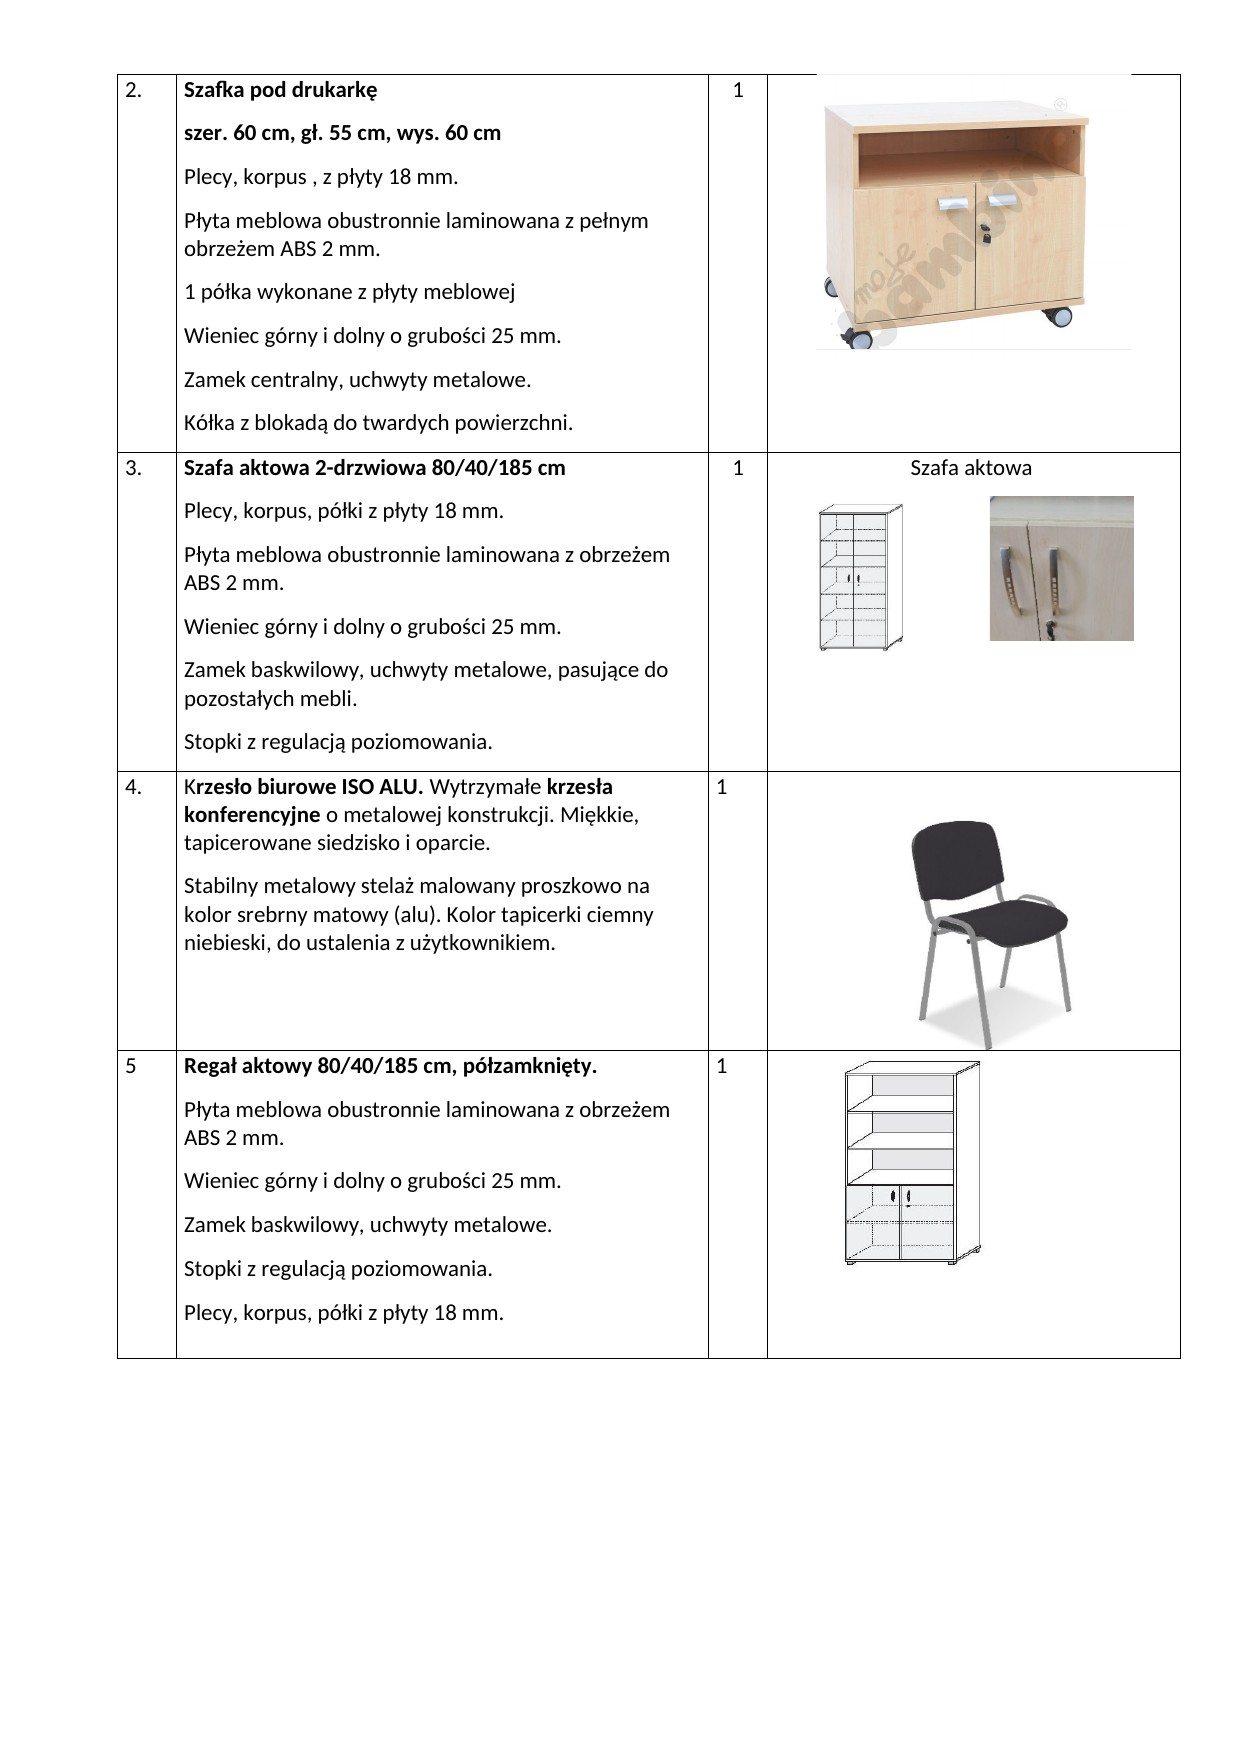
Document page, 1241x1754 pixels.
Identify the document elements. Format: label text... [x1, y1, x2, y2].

table_cell [768, 772, 1180, 1050]
table_cell 3. [118, 453, 176, 771]
table_cell 1 [709, 75, 767, 452]
table_cell Szafka pod drukarkę szer. 60 cm, gł. 55 cm, wys. 60 cm Plecy, korpus , z płyty 18 mm. Płyta meblowa obustronnie laminowana z pełnym obrzeżem ABS 2 mm. 1 półka wykonane z płyty meblowej Wieniec górny i dolny o grubości 25 mm. Zamek centralny, uchwyty metalowe. Kółka z blokadą do twardych powierzchni. [177, 75, 708, 452]
table_cell Regał aktowy 80/40/185 cm, półzamknięty. Płyta meblowa obustronnie laminowana z obrzeżem ABS 2 mm. Wieniec górny i dolny o grubości 25 mm. Zamek baskwilowy, uchwyty metalowe. Stopki z regulacją poziomowania. Plecy, korpus, półki z płyty 18 mm. [177, 1051, 708, 1358]
table_cell 5 [118, 1051, 176, 1358]
table_cell 1 [709, 1051, 767, 1358]
table_cell Szafa aktowa [768, 453, 1180, 771]
table_cell Krzesło biurowe ISO ALU. Wytrzymałe krzesła konferencyjne o metalowej konstrukcji. Miękkie, tapicerowane siedzisko i oparcie. Stabilny metalowy stelaż malowany proszkowo na kolor srebrny matowy (alu). Kolor tapicerki ciemny niebieski, do ustalenia z użytkownikiem. [177, 772, 708, 1050]
table_cell [768, 1051, 1180, 1358]
table_cell 4. [118, 772, 176, 1050]
table_cell Szafa aktowa 2-drzwiowa 80/40/185 cm Plecy, korpus, półki z płyty 18 mm. Płyta meblowa obustronnie laminowana z obrzeżem ABS 2 mm. Wieniec górny i dolny o grubości 25 mm. Zamek baskwilowy, uchwyty metalowe, pasujące do pozostałych mebli. Stopki z regulacją poziomowania. [177, 453, 708, 771]
table_cell [768, 75, 1180, 452]
table_cell 1 [709, 453, 767, 771]
table_cell 2. [118, 75, 176, 452]
table_cell 1 [709, 772, 767, 1050]
